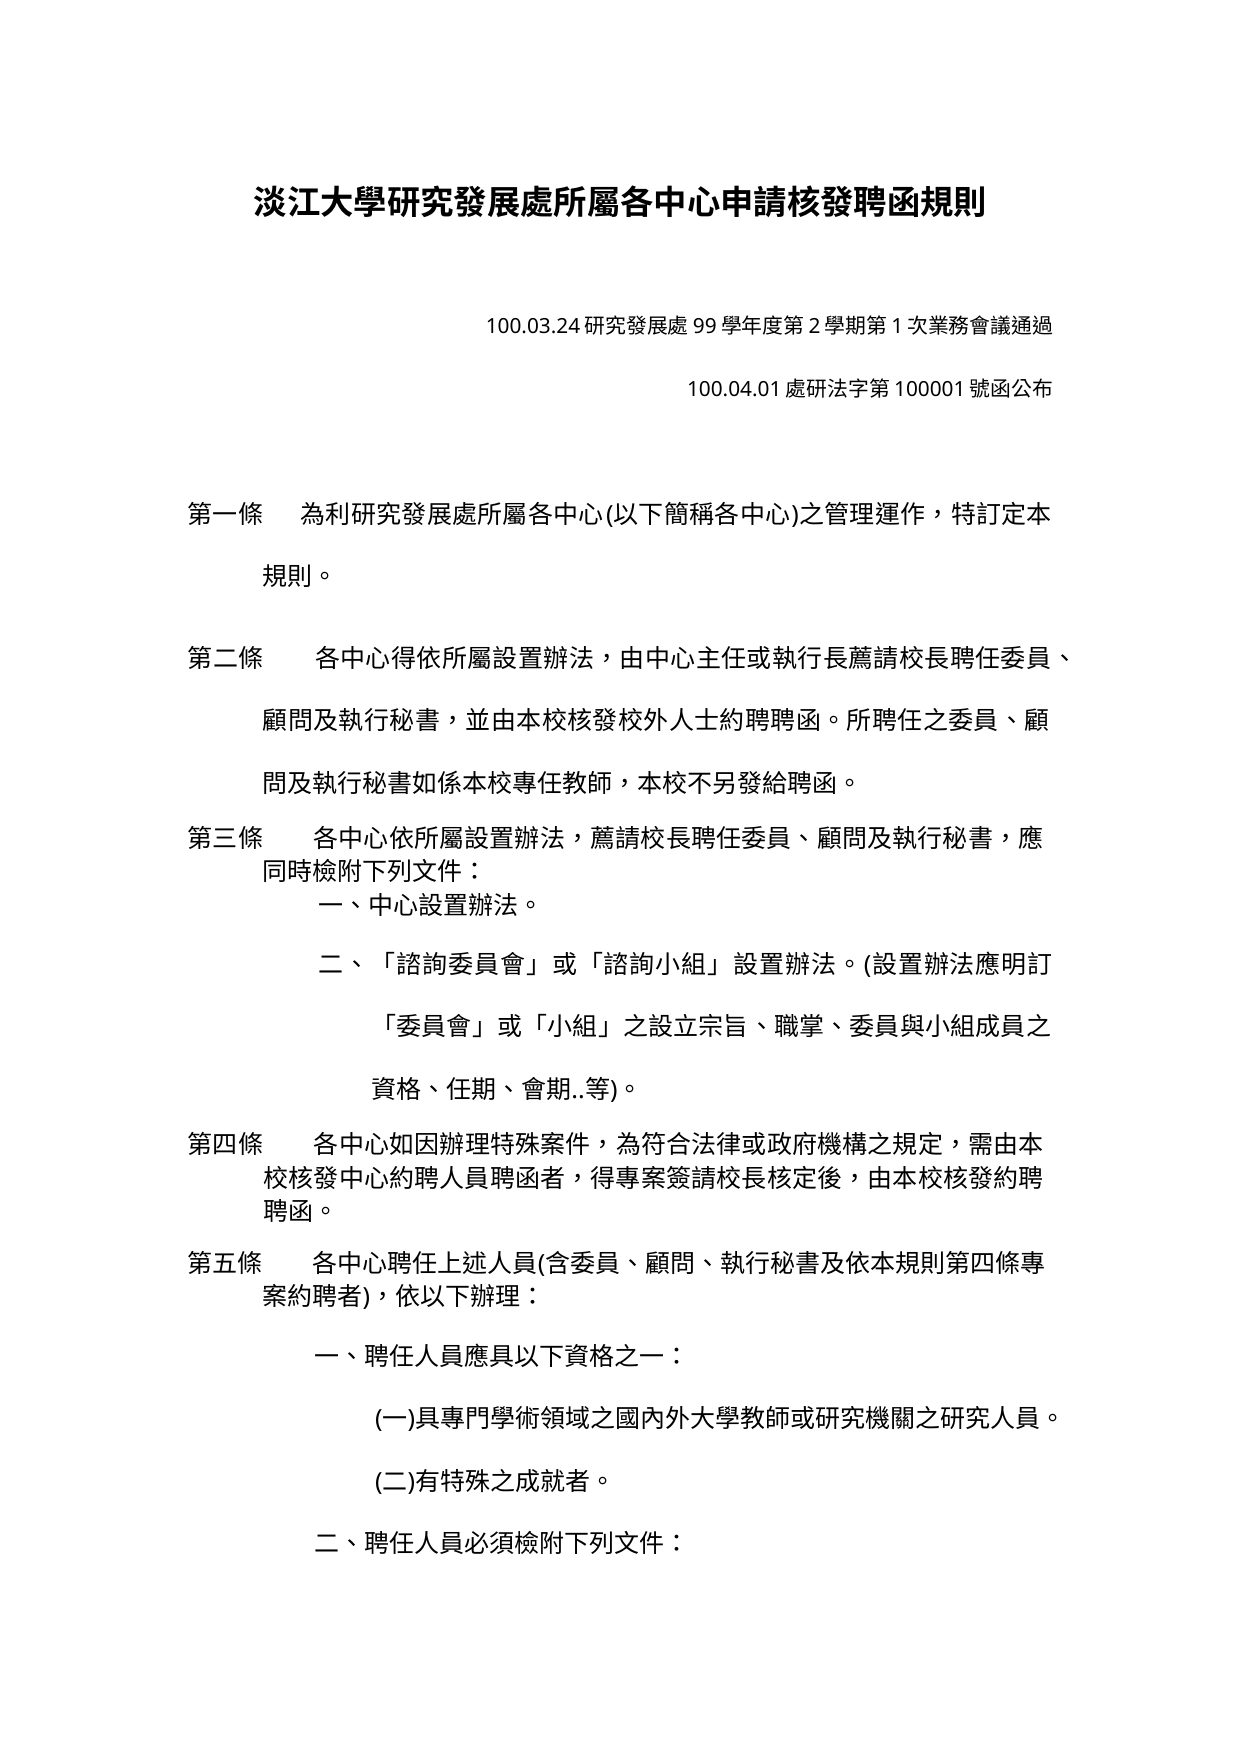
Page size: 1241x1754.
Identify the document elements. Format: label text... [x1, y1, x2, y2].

text (二)有特殊之成就者。 [375, 1437, 1053, 1500]
text 二、聘任人員必須檢附下列文件： [187, 1500, 1053, 1562]
text (一)具專門學術領域之國內外大學教師或研究機關之研究人員。 [375, 1375, 1053, 1437]
text 第五條 各中心聘任上述人員(含委員、顧問、執行秘書及依本規則第四條專案約聘者)，依以下辦理： [187, 1246, 1045, 1312]
text 100.03.24研究發展處99學年度第2學期第1次業務會議通過 [268, 283, 1053, 346]
text 第三條 各中心依所屬設置辦法，薦請校長聘任委員、顧問及執行秘書，應同時檢附下列文件： [187, 821, 1045, 887]
text 一、聘任人員應具以下資格之一： [187, 1312, 1053, 1375]
text 一、中心設置辦法。 [212, 887, 1045, 921]
text 第四條 各中心如因辦理特殊案件，為符合法律或政府機構之規定，需由本校核發中心約聘人員聘函者，得專案簽請校長核定後，由本校核發約聘聘函。 [187, 1127, 1045, 1227]
text 第二條 各中心得依所屬設置辦法，由中心主任或執行長薦請校長聘任委員、顧問及執行秘書，並由本校核發校外人士約聘聘函。所聘任之委員、顧問及執行秘書如係本校專任教師，本校不另發給聘函。 [187, 614, 1053, 802]
text 第一條 為利研究發展處所屬各中心(以下簡稱各中心)之管理運作，特訂定本規則。 [187, 471, 1053, 596]
text 二、「諮詢委員會」或「諮詢小組」設置辦法。(設置辦法應明訂「委員會」或「小組」之設立宗旨、職掌、委員與小組成員之資格、任期、會期..等)。 [319, 921, 1053, 1108]
text 淡江大學研究發展處所屬各中心申請核發聘函規則 [187, 158, 1053, 221]
text 100.04.01處研法字第100001號函公布 [187, 346, 1053, 408]
